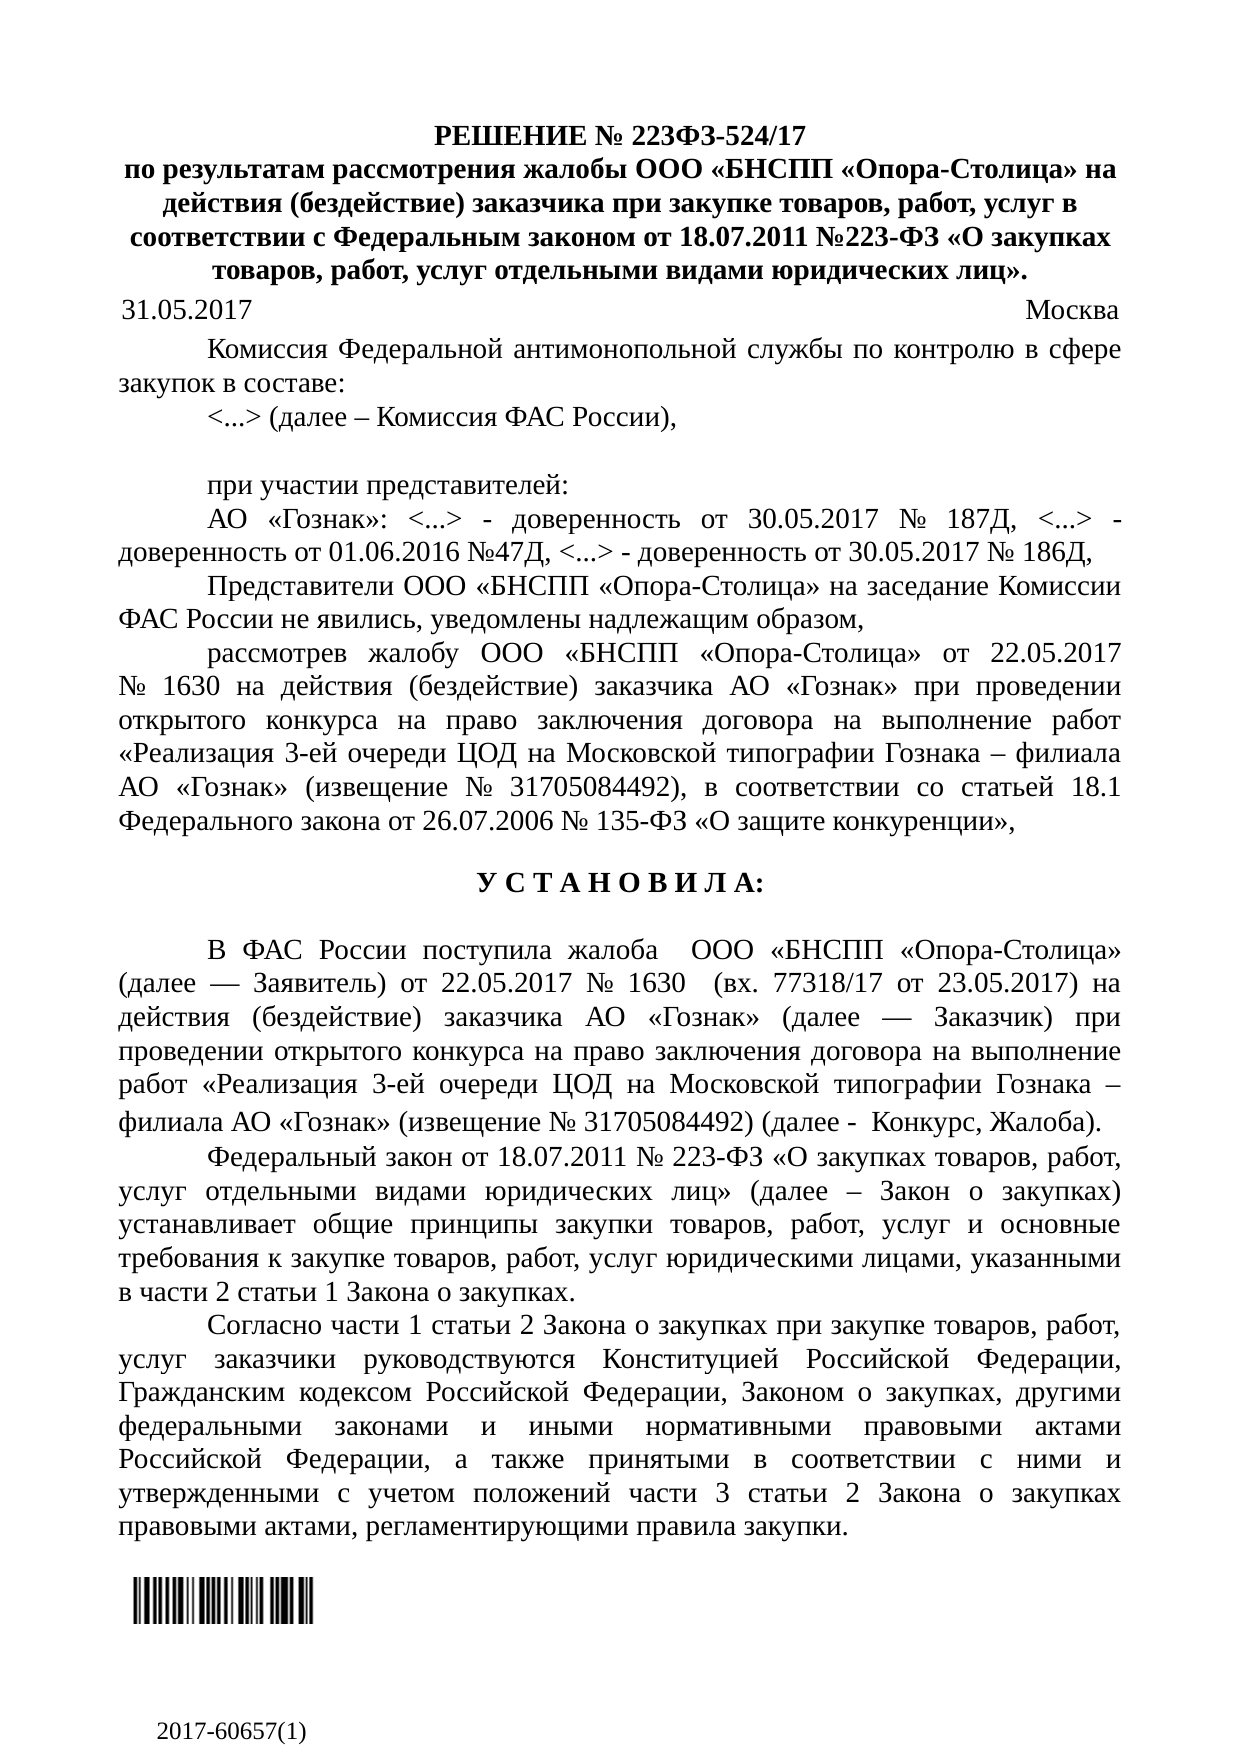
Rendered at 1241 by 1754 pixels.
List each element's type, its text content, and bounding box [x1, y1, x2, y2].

text В ФАС России поступила жалоба ООО «БНСПП «Опора-Столица» (далее — Заявитель) от 22.05.2017 № 1630 (вх. 77318/17 от 23.05.2017) на действия (бездействие) заказчика АО «Гознак» (далее — Заказчик) при проведении открытого конкурса на право заключения договора на выполнение работ «Реализация 3-ей очереди ЦОД на Московской типографии Гознака – филиала АО «Гознак» (извещение № 31705084492) (далее - Конкурс, Жалоба). [118, 932, 1122, 1139]
text <...> (далее – Комиссия ФАС России), [118, 398, 1122, 434]
picture [118, 1577, 331, 1624]
text по результатам рассмотрения жалобы ООО «БНСПП «Опора-Столица» на действия (бездействие) заказчика при закупке товаров, работ, услуг в соответствии с Федеральным законом от 18.07.2011 №223-ФЗ «О закупках товаров, работ, услуг отдельными видами юридических лиц». [118, 152, 1122, 286]
text АО «Гознак»: <...> - доверенность от 30.05.2017 № 187Д, <...> - доверенность от 01.06.2016 №47Д, <...> - доверенность от 30.05.2017 № 186Д, [118, 501, 1122, 568]
text У С Т А Н О В И Л А: [118, 865, 1122, 898]
text 31.05.2017 Москва [118, 292, 1122, 325]
text Согласно части 1 статьи 2 Закона о закупках при закупке товаров, работ, услуг заказчики руководствуются Конституцией Российской Федерации, Гражданским кодексом Российской Федерации, Законом о закупках, другими федеральными законами и иными нормативными правовыми актами Российской Федерации, а также принятыми в соответствии с ними и утвержденными с учетом положений части 3 статьи 2 Закона о закупках правовыми актами, регламентирующими правила закупки. [118, 1307, 1122, 1542]
text Федеральный закон от 18.07.2011 № 223-ФЗ «О закупках товаров, работ, услуг отдельными видами юридических лиц» (далее – Закон о закупках) устанавливает общие принципы закупки товаров, работ, услуг и основные требования к закупке товаров, работ, услуг юридическими лицами, указанными в части 2 статьи 1 Закона о закупках. [118, 1139, 1122, 1307]
text рассмотрев жалобу ООО «БНСПП «Опора-Столица» от 22.05.2017 № 1630 на действия (бездействие) заказчика АО «Гознак» при проведении открытого конкурса на право заключения договора на выполнение работ «Реализация 3-ей очереди ЦОД на Московской типографии Гознака – филиала АО «Гознак» (извещение № 31705084492), в соответствии со статьей 18.1 Федерального закона от 26.07.2006 № 135-ФЗ «О защите конкуренции», [118, 635, 1122, 836]
text РЕШЕНИЕ № 223ФЗ-524/17 [118, 118, 1122, 152]
text Комиссия Федеральной антимонопольной службы по контролю в сфере закупок в составе: [118, 331, 1122, 398]
text при участии представителей: [118, 467, 1122, 501]
text Представители ООО «БНСПП «Опора-Столица» на заседание Комиссии ФАС России не явились, уведомлены надлежащим образом, [118, 568, 1122, 635]
